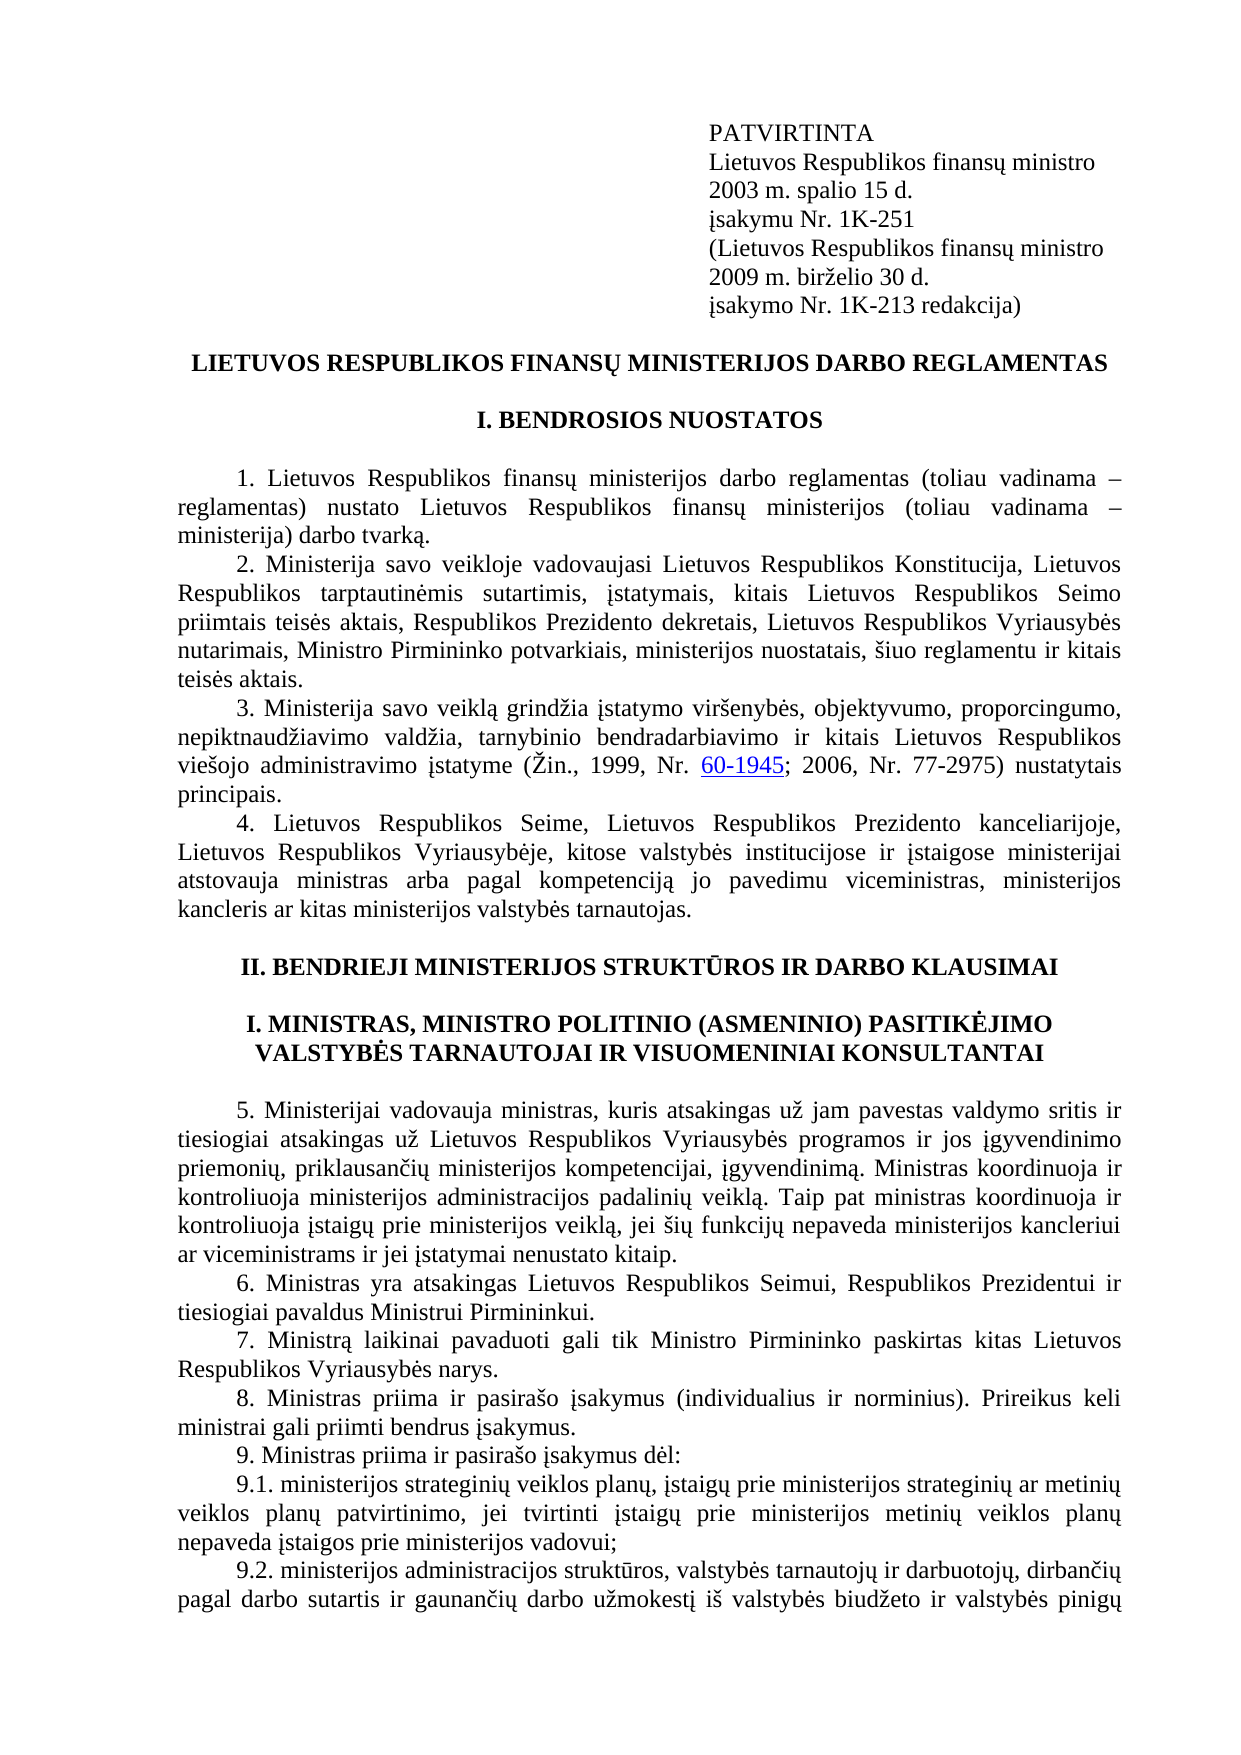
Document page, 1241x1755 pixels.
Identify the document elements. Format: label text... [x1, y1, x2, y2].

text 4. Lietuvos Respublikos Seime, Lietuvos Respublikos Prezidento kanceliarijoje, Lietuvos Respublikos Vyriausybėje, kitose valstybės institucijose ir įstaigose ministerijai atstovauja ministras arba pagal kompetenciją jo pavedimu viceministras, ministerijos kancleris ar kitas ministerijos valstybės tarnautojas. [177, 808, 1122, 923]
text 8. Ministras priima ir pasirašo įsakymus (individualius ir norminius). Prireikus keli ministrai gali priimti bendrus įsakymus. [177, 1383, 1122, 1441]
text įsakymo Nr. 1K-213 redakcija) [177, 291, 1122, 319]
text įsakymu Nr. 1K-251 [177, 204, 1122, 233]
text 9. Ministras priima ir pasirašo įsakymus dėl: [177, 1441, 1122, 1469]
text 9.2. ministerijos administracijos struktūros, valstybės tarnautojų ir darbuotojų, dirbančių pagal darbo sutartis ir gaunančių darbo užmokestį iš valstybės biudžeto ir valstybės pinigų [177, 1556, 1122, 1613]
text 6. Ministras yra atsakingas Lietuvos Respublikos Seimui, Respublikos Prezidentui ir tiesiogiai pavaldus Ministrui Pirmininkui. [177, 1268, 1122, 1326]
text (Lietuvos Respublikos finansų ministro [177, 233, 1122, 262]
text 5. Ministerijai vadovauja ministras, kuris atsakingas už jam pavestas valdymo sritis ir tiesiogiai atsakingas už Lietuvos Respublikos Vyriausybės programos ir jos įgyvendinimo priemonių, priklausančių ministerijos kompetencijai, įgyvendinimą. Ministras koordinuoja ir kontroliuoja ministerijos administracijos padalinių veiklą. Taip pat ministras koordinuoja ir kontroliuoja įstaigų prie ministerijos veiklą, jei šių funkcijų nepaveda ministerijos kancleriui ar viceministrams ir jei įstatymai nenustato kitaip. [177, 1096, 1122, 1268]
text Lietuvos Respublikos finansų ministro [177, 147, 1122, 176]
text 2003 m. spalio 15 d. [177, 176, 1122, 204]
text I. MINISTRAS, MINISTRO POLITINIO (ASMENINIO) PASITIKĖJIMO VALSTYBĖS TARNAUTOJAI IR VISUOMENINIAI KONSULTANTAI [177, 1009, 1122, 1067]
text PATVIRTINTA [709, 118, 1122, 147]
text 1. Lietuvos Respublikos finansų ministerijos darbo reglamentas (toliau vadinama – reglamentas) nustato Lietuvos Respublikos finansų ministerijos (toliau vadinama – ministerija) darbo tvarką. [177, 463, 1122, 549]
text I. BENDROSIOS NUOSTATOS [177, 406, 1122, 434]
text 3. Ministerija savo veiklą grindžia įstatymo viršenybės, objektyvumo, proporcingumo, nepiktnaudžiavimo valdžia, tarnybinio bendradarbiavimo ir kitais Lietuvos Respublikos viešojo administravimo įstatyme (Žin., 1999, Nr. 60-1945; 2006, Nr. 77-2975) nustatytais principais. [177, 693, 1122, 808]
text 2. Ministerija savo veikloje vadovaujasi Lietuvos Respublikos Konstitucija, Lietuvos Respublikos tarptautinėmis sutartimis, įstatymais, kitais Lietuvos Respublikos Seimo priimtais teisės aktais, Respublikos Prezidento dekretais, Lietuvos Respublikos Vyriausybės nutarimais, Ministro Pirmininko potvarkiais, ministerijos nuostatais, šiuo reglamentu ir kitais teisės aktais. [177, 549, 1122, 693]
text 9.1. ministerijos strateginių veiklos planų, įstaigų prie ministerijos strateginių ar metinių veiklos planų patvirtinimo, jei tvirtinti įstaigų prie ministerijos metinių veiklos planų nepaveda įstaigos prie ministerijos vadovui; [177, 1469, 1122, 1556]
text II. BENDRIEJI MINISTERIJOS STRUKTŪROS IR DARBO KLAUSIMAI [177, 952, 1122, 981]
text 7. Ministrą laikinai pavaduoti gali tik Ministro Pirmininko paskirtas kitas Lietuvos Respublikos Vyriausybės narys. [177, 1326, 1122, 1383]
text 2009 m. birželio 30 d. [177, 262, 1122, 291]
text LIETUVOS RESPUBLIKOS FINANSŲ MINISTERIJOS DARBO REGLAMENTAS [177, 348, 1122, 377]
